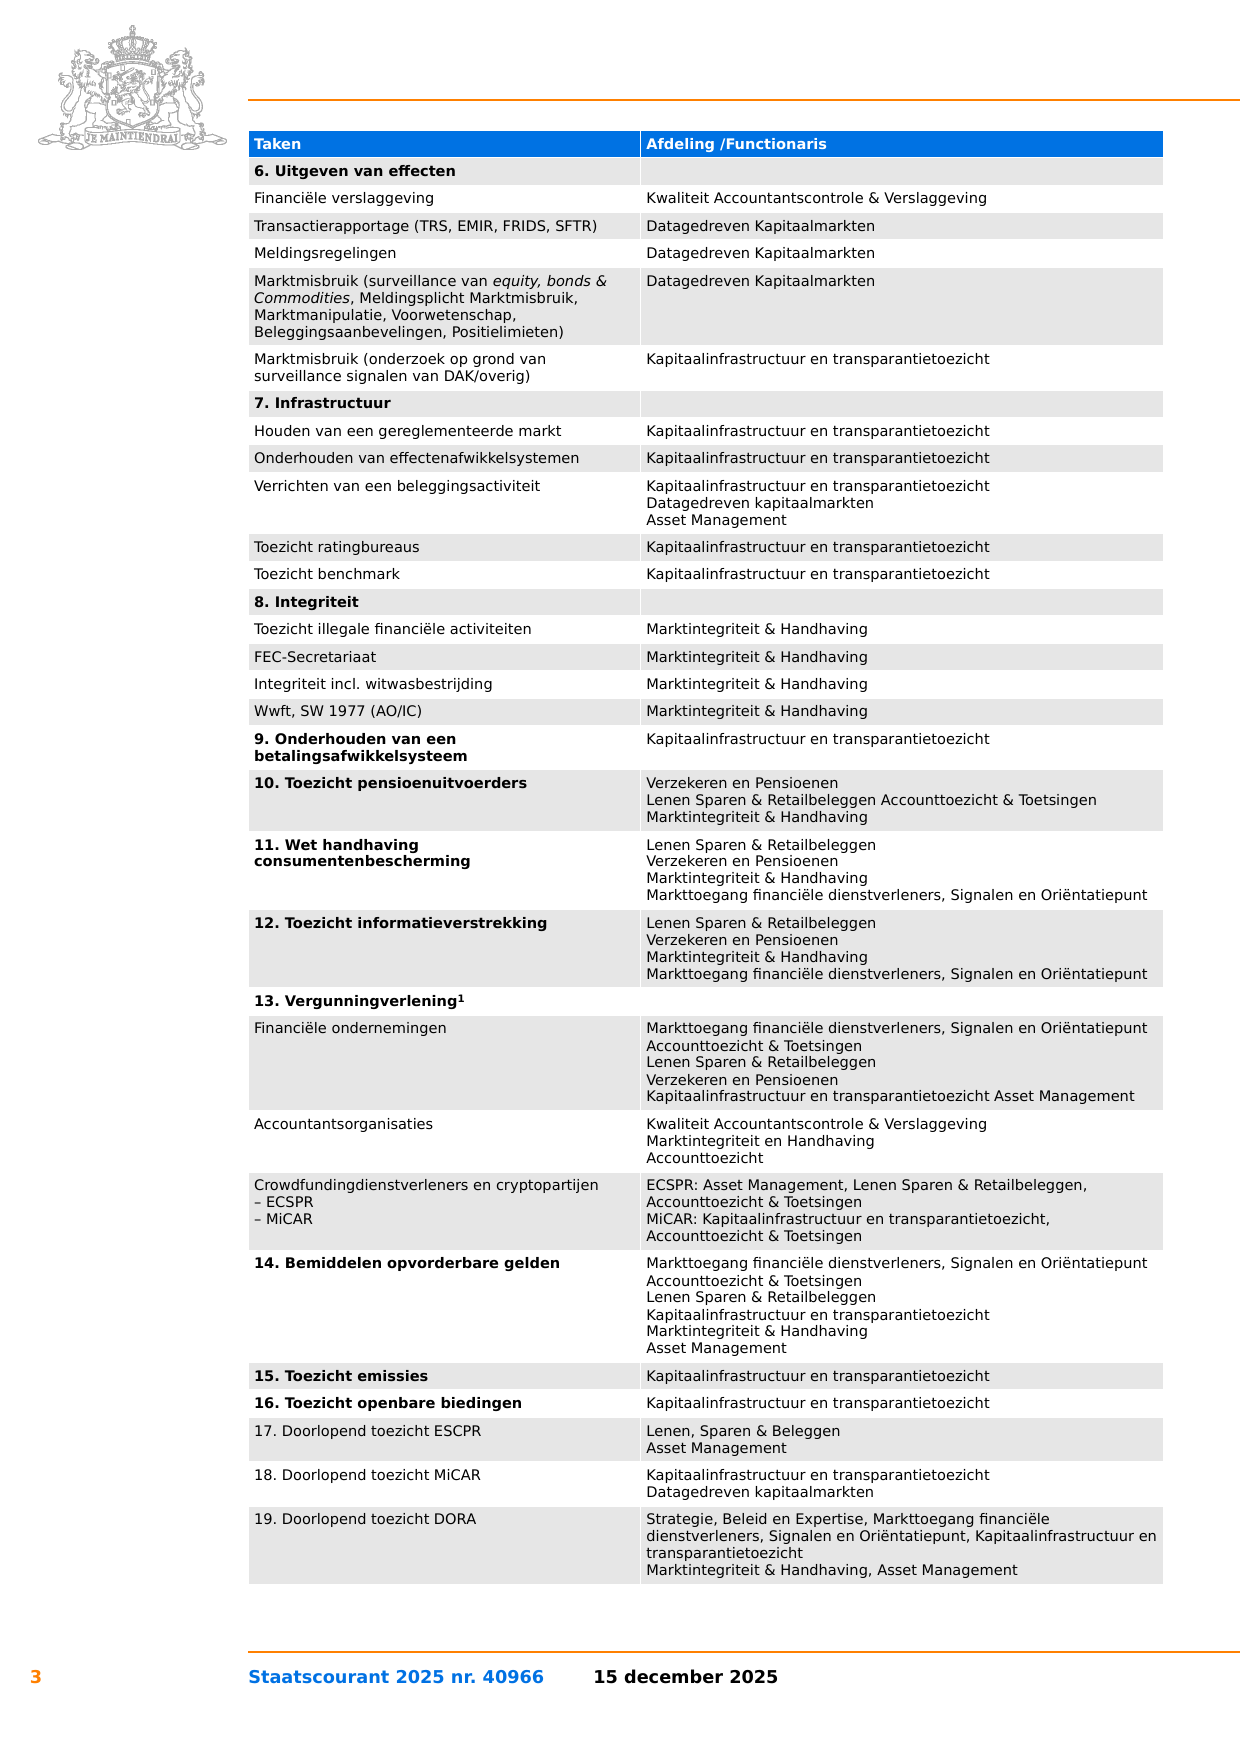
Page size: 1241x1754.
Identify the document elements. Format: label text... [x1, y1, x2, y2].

table_cell Verrichten van een beleggingsactiviteit [249, 473, 640, 533]
table_cell Kwaliteit Accountantscontrole & Verslaggeving [641, 186, 1163, 212]
table_cell Crowdfundingdienstverleners en cryptopartijen – ECSPR – MiCAR [249, 1173, 640, 1250]
table_cell [641, 158, 1163, 185]
table_header Afdeling /Functionaris [641, 131, 1163, 157]
table_cell Transactierapportage (TRS, EMIR, FRIDS, SFTR) [249, 213, 640, 239]
table_cell Markttoegang financiële dienstverleners, Signalen en Oriëntatiepunt Accounttoezicht & Toetsingen Lenen Sparen & Retailbeleggen Verzekeren en Pensioenen Kapitaalinfrastructuur en transparantietoezicht Asset Management [641, 1016, 1163, 1110]
table_cell Markttoegang financiële dienstverleners, Signalen en Oriëntatiepunt Accounttoezicht & Toetsingen Lenen Sparen & Retailbeleggen Kapitaalinfrastructuur en transparantietoezicht Marktintegriteit & Handhaving Asset Management [641, 1251, 1163, 1362]
table_cell Datagedreven Kapitaalmarkten [641, 268, 1163, 345]
picture [38, 25, 227, 150]
table_cell Marktintegriteit & Handhaving [641, 644, 1163, 670]
table_cell Marktmisbruik (onderzoek op grond van surveillance signalen van DAK/overig) [249, 346, 640, 389]
table_cell 18. Doorlopend toezicht MiCAR [249, 1462, 640, 1506]
table_cell Financiële verslaggeving [249, 186, 640, 212]
table_cell Datagedreven Kapitaalmarkten [641, 213, 1163, 239]
table_cell Marktintegriteit & Handhaving [641, 616, 1163, 643]
table_cell Kapitaalinfrastructuur en transparantietoezicht [641, 1363, 1163, 1389]
table_cell Lenen, Sparen & Beleggen Asset Management [641, 1418, 1163, 1461]
table_cell Kapitaalinfrastructuur en transparantietoezicht Datagedreven kapitaalmarkten [641, 1462, 1163, 1506]
table_cell 14. Bemiddelen opvorderbare gelden [249, 1251, 640, 1362]
table_cell Marktintegriteit & Handhaving [641, 671, 1163, 697]
table_cell Marktintegriteit & Handhaving [641, 699, 1163, 725]
table_cell Strategie, Beleid en Expertise, Markttoegang financiële dienstverleners, Signalen en Oriëntatiepunt, Kapitaalinfrastructuur en transparantietoezicht Marktintegriteit & Handhaving, Asset Management [641, 1507, 1163, 1584]
table_cell Toezicht benchmark [249, 562, 640, 588]
table_cell 10. Toezicht pensioenuitvoerders [249, 770, 640, 831]
table_header Taken [249, 131, 640, 157]
table_cell Kwaliteit Accountantscontrole & Verslaggeving Marktintegriteit en Handhaving Accounttoezicht [641, 1111, 1163, 1171]
table_cell Lenen Sparen & Retailbeleggen Verzekeren en Pensioenen Marktintegriteit & Handhaving Markttoegang financiële dienstverleners, Signalen en Oriëntatiepunt [641, 832, 1163, 909]
table_cell [641, 391, 1163, 417]
table_cell Kapitaalinfrastructuur en transparantietoezicht Datagedreven kapitaalmarkten Asset Management [641, 473, 1163, 533]
table_cell Onderhouden van effectenafwikkelsystemen [249, 445, 640, 472]
table_cell [641, 589, 1163, 615]
table_cell Accountantsorganisaties [249, 1111, 640, 1171]
table_cell 17. Doorlopend toezicht ESCPR [249, 1418, 640, 1461]
table_cell 16. Toezicht openbare biedingen [249, 1390, 640, 1417]
table_cell Toezicht illegale financiële activiteiten [249, 616, 640, 643]
table_cell 6. Uitgeven van effecten [249, 158, 640, 185]
table_cell Kapitaalinfrastructuur en transparantietoezicht [641, 726, 1163, 769]
table_cell 7. Infrastructuur [249, 391, 640, 417]
table_cell 8. Integriteit [249, 589, 640, 615]
table_cell Toezicht ratingbureaus [249, 534, 640, 561]
table_cell Houden van een gereglementeerde markt [249, 418, 640, 444]
table_cell 19. Doorlopend toezicht DORA [249, 1507, 640, 1584]
table_cell Kapitaalinfrastructuur en transparantietoezicht [641, 346, 1163, 389]
table_cell 9. Onderhouden van een betalingsafwikkelsysteem [249, 726, 640, 769]
table_cell Meldingsregelingen [249, 241, 640, 267]
table_cell Kapitaalinfrastructuur en transparantietoezicht [641, 534, 1163, 561]
table_cell Datagedreven Kapitaalmarkten [641, 241, 1163, 267]
table_cell Financiële ondernemingen [249, 1016, 640, 1110]
table_cell 15. Toezicht emissies [249, 1363, 640, 1389]
table_cell Integriteit incl. witwasbestrijding [249, 671, 640, 697]
table_cell Kapitaalinfrastructuur en transparantietoezicht [641, 1390, 1163, 1417]
table_cell ECSPR: Asset Management, Lenen Sparen & Retailbeleggen, Accounttoezicht & Toetsingen MiCAR: Kapitaalinfrastructuur en transparantietoezicht, Accounttoezicht & Toetsingen [641, 1173, 1163, 1250]
table_cell 12. Toezicht informatieverstrekking [249, 910, 640, 987]
table_cell Lenen Sparen & Retailbeleggen Verzekeren en Pensioenen Marktintegriteit & Handhaving Markttoegang financiële dienstverleners, Signalen en Oriëntatiepunt [641, 910, 1163, 987]
table_cell 11. Wet handhaving consumentenbescherming [249, 832, 640, 909]
table_cell Kapitaalinfrastructuur en transparantietoezicht [641, 418, 1163, 444]
table_cell Verzekeren en Pensioenen Lenen Sparen & Retailbeleggen Accounttoezicht & Toetsingen Marktintegriteit & Handhaving [641, 770, 1163, 831]
table_cell Wwft, SW 1977 (AO/IC) [249, 699, 640, 725]
table_cell Marktmisbruik (surveillance van equity, bonds & Commodities, Meldingsplicht Marktmisbruik, Marktmanipulatie, Voorwetenschap, Beleggingsaanbevelingen, Positielimieten) [249, 268, 640, 345]
table_cell Kapitaalinfrastructuur en transparantietoezicht [641, 562, 1163, 588]
table_cell FEC-Secretariaat [249, 644, 640, 670]
table_cell Kapitaalinfrastructuur en transparantietoezicht [641, 445, 1163, 472]
table_cell 13. Vergunningverlening1 [249, 988, 640, 1015]
table_cell [641, 988, 1163, 1015]
